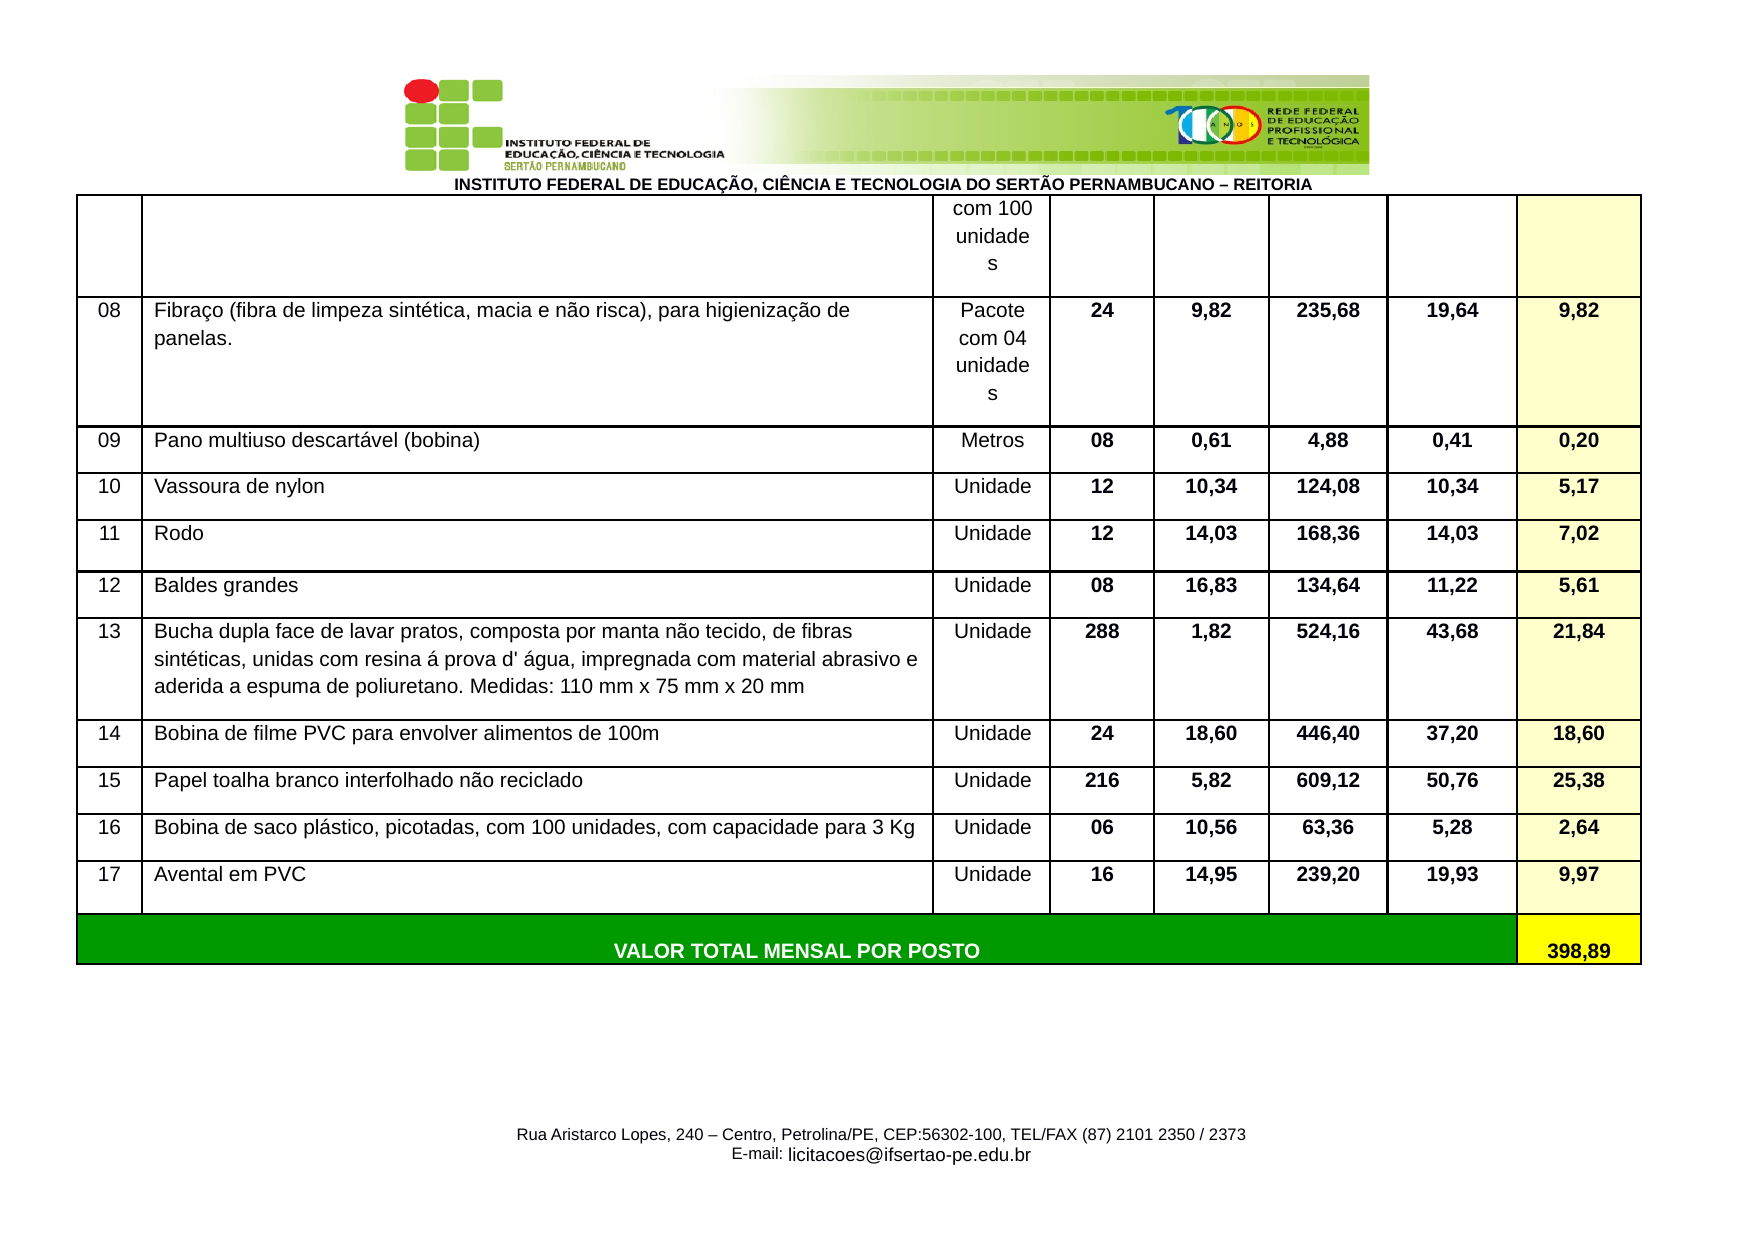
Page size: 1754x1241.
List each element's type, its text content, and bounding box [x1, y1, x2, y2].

table_cell Bobina de saco plástico, picotadas, com 100 unidades, com capacidade para 3 Kg [143, 815, 932, 860]
table_cell Unidade [934, 521, 1049, 570]
table_cell 06 [1051, 815, 1153, 860]
table_cell 13 [78, 619, 141, 719]
table_cell VALOR TOTAL MENSAL POR POSTO [78, 915, 1516, 963]
table_cell 14,95 [1155, 862, 1268, 913]
table_cell 16,83 [1155, 573, 1268, 617]
table_cell 24 [1051, 298, 1153, 425]
table_cell 17 [78, 862, 141, 913]
table_cell 4,88 [1270, 428, 1386, 472]
table_cell 08 [1051, 428, 1153, 472]
table_cell 12 [1051, 521, 1153, 570]
table_cell Unidade [934, 619, 1049, 719]
table_cell 524,16 [1270, 619, 1386, 719]
table_cell Bobina de filme PVC para envolver alimentos de 100m [143, 721, 932, 766]
table_cell 5,61 [1518, 573, 1640, 617]
table_cell Avental em PVC [143, 862, 932, 913]
table_cell Unidade [934, 721, 1049, 766]
table_cell 12 [1051, 474, 1153, 519]
table_cell 216 [1051, 768, 1153, 813]
table_cell 9,97 [1518, 862, 1640, 913]
table_cell 10,34 [1389, 474, 1516, 519]
table_cell 609,12 [1270, 768, 1386, 813]
table_cell 235,68 [1270, 298, 1386, 425]
table_cell 446,40 [1270, 721, 1386, 766]
table_cell Bucha dupla face de lavar pratos, composta por manta não tecido, de fibras sintéticas, unidas com resina á prova d' água, impregnada com material abrasivo e aderida a espuma de poliuretano. Medidas: 110 mm x 75 mm x 20 mm [143, 619, 932, 719]
table_cell [1270, 196, 1386, 296]
table_cell 08 [78, 298, 141, 425]
table_cell 9,82 [1155, 298, 1268, 425]
table_cell Unidade [934, 573, 1049, 617]
table_cell 14,03 [1389, 521, 1516, 570]
table_cell 15 [78, 768, 141, 813]
table_cell Unidade [934, 815, 1049, 860]
table_cell 0,20 [1518, 428, 1640, 472]
table_cell Unidade [934, 768, 1049, 813]
table_cell 63,36 [1270, 815, 1386, 860]
table_cell 08 [1051, 573, 1153, 617]
table_cell 25,38 [1518, 768, 1640, 813]
table_cell 134,64 [1270, 573, 1386, 617]
table_cell 16 [1051, 862, 1153, 913]
table_cell Pano multiuso descartável (bobina) [143, 428, 932, 472]
table_cell 288 [1051, 619, 1153, 719]
table_cell 12 [78, 573, 141, 617]
table_cell Metros [934, 428, 1049, 472]
table_cell Vassoura de nylon [143, 474, 932, 519]
table_cell 5,17 [1518, 474, 1640, 519]
table_cell 19,93 [1389, 862, 1516, 913]
table_cell 2,64 [1518, 815, 1640, 860]
table_cell 9,82 [1518, 298, 1640, 425]
table_cell 0,41 [1389, 428, 1516, 472]
table_cell [78, 196, 141, 296]
table_cell 10,56 [1155, 815, 1268, 860]
table_cell 7,02 [1518, 521, 1640, 570]
table_cell 18,60 [1155, 721, 1268, 766]
table_cell 5,82 [1155, 768, 1268, 813]
table_cell [143, 196, 932, 296]
table_cell 16 [78, 815, 141, 860]
table_cell [1389, 196, 1516, 296]
table_cell [1518, 196, 1640, 296]
table_cell com 100 unidades [934, 196, 1049, 296]
table_cell Pacote com 04 unidades [934, 298, 1049, 425]
table_cell 24 [1051, 721, 1153, 766]
table_cell 11 [78, 521, 141, 570]
table_cell 14 [78, 721, 141, 766]
picture [393, 75, 1370, 175]
table_cell 19,64 [1389, 298, 1516, 425]
table_cell 37,20 [1389, 721, 1516, 766]
table_cell 1,82 [1155, 619, 1268, 719]
table_cell [1155, 196, 1268, 296]
table_cell 10 [78, 474, 141, 519]
table_cell 0,61 [1155, 428, 1268, 472]
table_cell Papel toalha branco interfolhado não reciclado [143, 768, 932, 813]
table_cell 5,28 [1389, 815, 1516, 860]
table_cell Unidade [934, 862, 1049, 913]
table_cell 398,89 [1518, 915, 1640, 963]
table_cell 14,03 [1155, 521, 1268, 570]
table_cell 168,36 [1270, 521, 1386, 570]
table_cell 43,68 [1389, 619, 1516, 719]
table_cell Fibraço (fibra de limpeza sintética, macia e não risca), para higienização de panelas. [143, 298, 932, 425]
table_cell 18,60 [1518, 721, 1640, 766]
table_cell 21,84 [1518, 619, 1640, 719]
table_cell 50,76 [1389, 768, 1516, 813]
table_cell Baldes grandes [143, 573, 932, 617]
table_cell 239,20 [1270, 862, 1386, 913]
table_cell [1051, 196, 1153, 296]
table_cell 11,22 [1389, 573, 1516, 617]
table_cell Rodo [143, 521, 932, 570]
table_cell 124,08 [1270, 474, 1386, 519]
table_cell 09 [78, 428, 141, 472]
table_cell 10,34 [1155, 474, 1268, 519]
table_cell Unidade [934, 474, 1049, 519]
